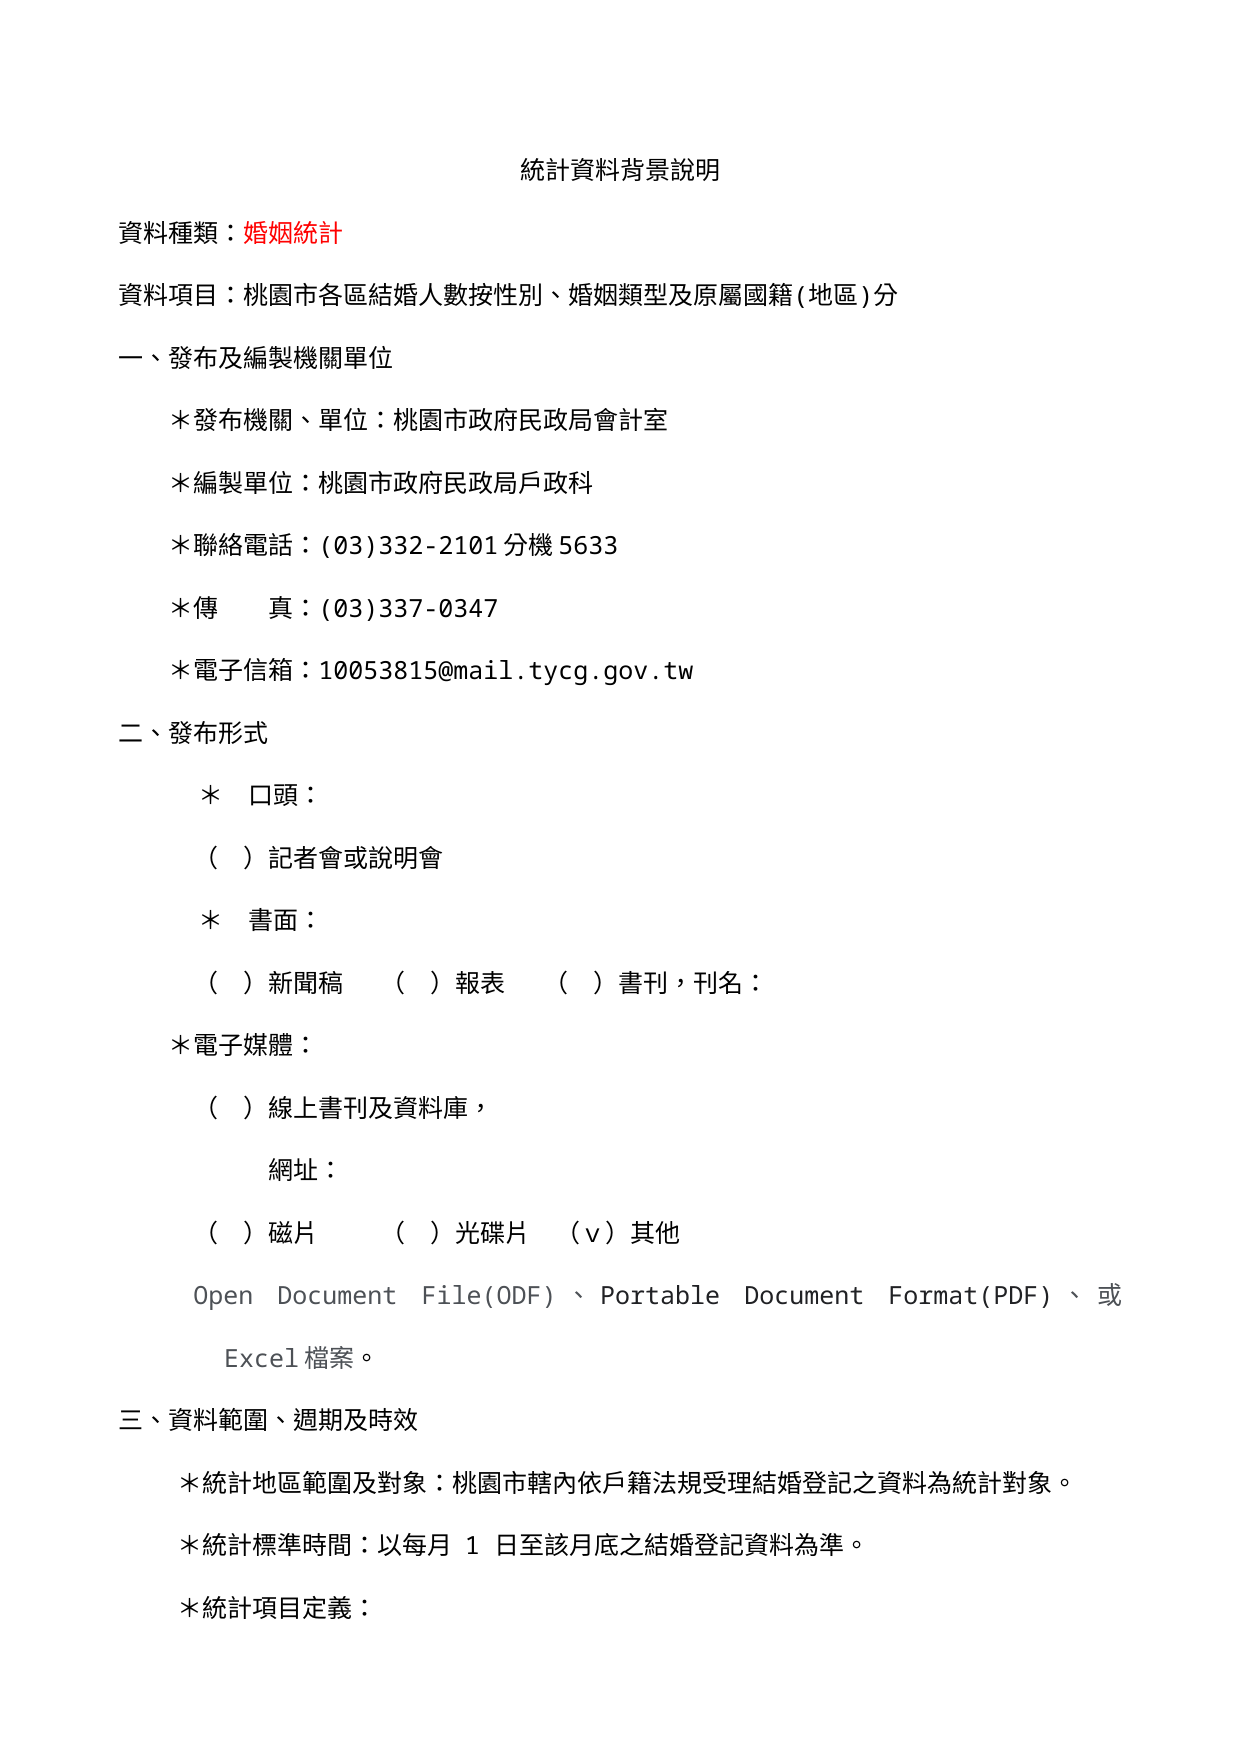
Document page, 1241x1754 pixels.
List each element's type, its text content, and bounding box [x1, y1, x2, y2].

text （ ）磁片 （ ）光碟片 （ｖ）其他 [193, 1189, 1122, 1252]
text 網址： [193, 1127, 1122, 1189]
text 二、發布形式 [118, 689, 1122, 752]
text 資料種類：婚姻統計 [118, 189, 1122, 252]
text ＊統計項目定義： [118, 1564, 1122, 1627]
list 口頭： [198, 752, 1122, 814]
text 資料項目：桃園市各區結婚人數按性別、婚姻類型及原屬國籍(地區)分 [118, 252, 1122, 314]
list 書面： [198, 877, 1122, 939]
text ＊電子信箱：10053815@mail.tycg.gov.tw [168, 627, 1122, 689]
text ＊發布機關、單位：桃園市政府民政局會計室 [168, 377, 1122, 439]
text （ ）線上書刊及資料庫， [193, 1064, 1122, 1127]
text ＊傳 真：(03)337-0347 [168, 564, 1122, 627]
text ＊統計標準時間：以每月 1 日至該月底之結婚登記資料為準。 [118, 1502, 1122, 1564]
text ＊聯絡電話：(03)332-2101分機5633 [168, 502, 1122, 564]
text ＊編製單位：桃園市政府民政局戶政科 [168, 439, 1122, 502]
text ＊統計地區範圍及對象：桃園市轄內依戶籍法規受理結婚登記之資料為統計對象。 [118, 1439, 1122, 1502]
text Open Document File(ODF)、Portable Document Format(PDF)、或Excel檔案。 [193, 1252, 1122, 1377]
text 統計資料背景說明 [118, 127, 1122, 189]
text （ ）新聞稿 （ ）報表 （ ）書刊，刊名： [193, 939, 1122, 1002]
text （ ）記者會或說明會 [193, 814, 1122, 877]
text 一、發布及編製機關單位 [118, 314, 1122, 377]
text ＊電子媒體： [168, 1002, 1122, 1064]
text 三、資料範圍、週期及時效 [118, 1377, 1122, 1439]
